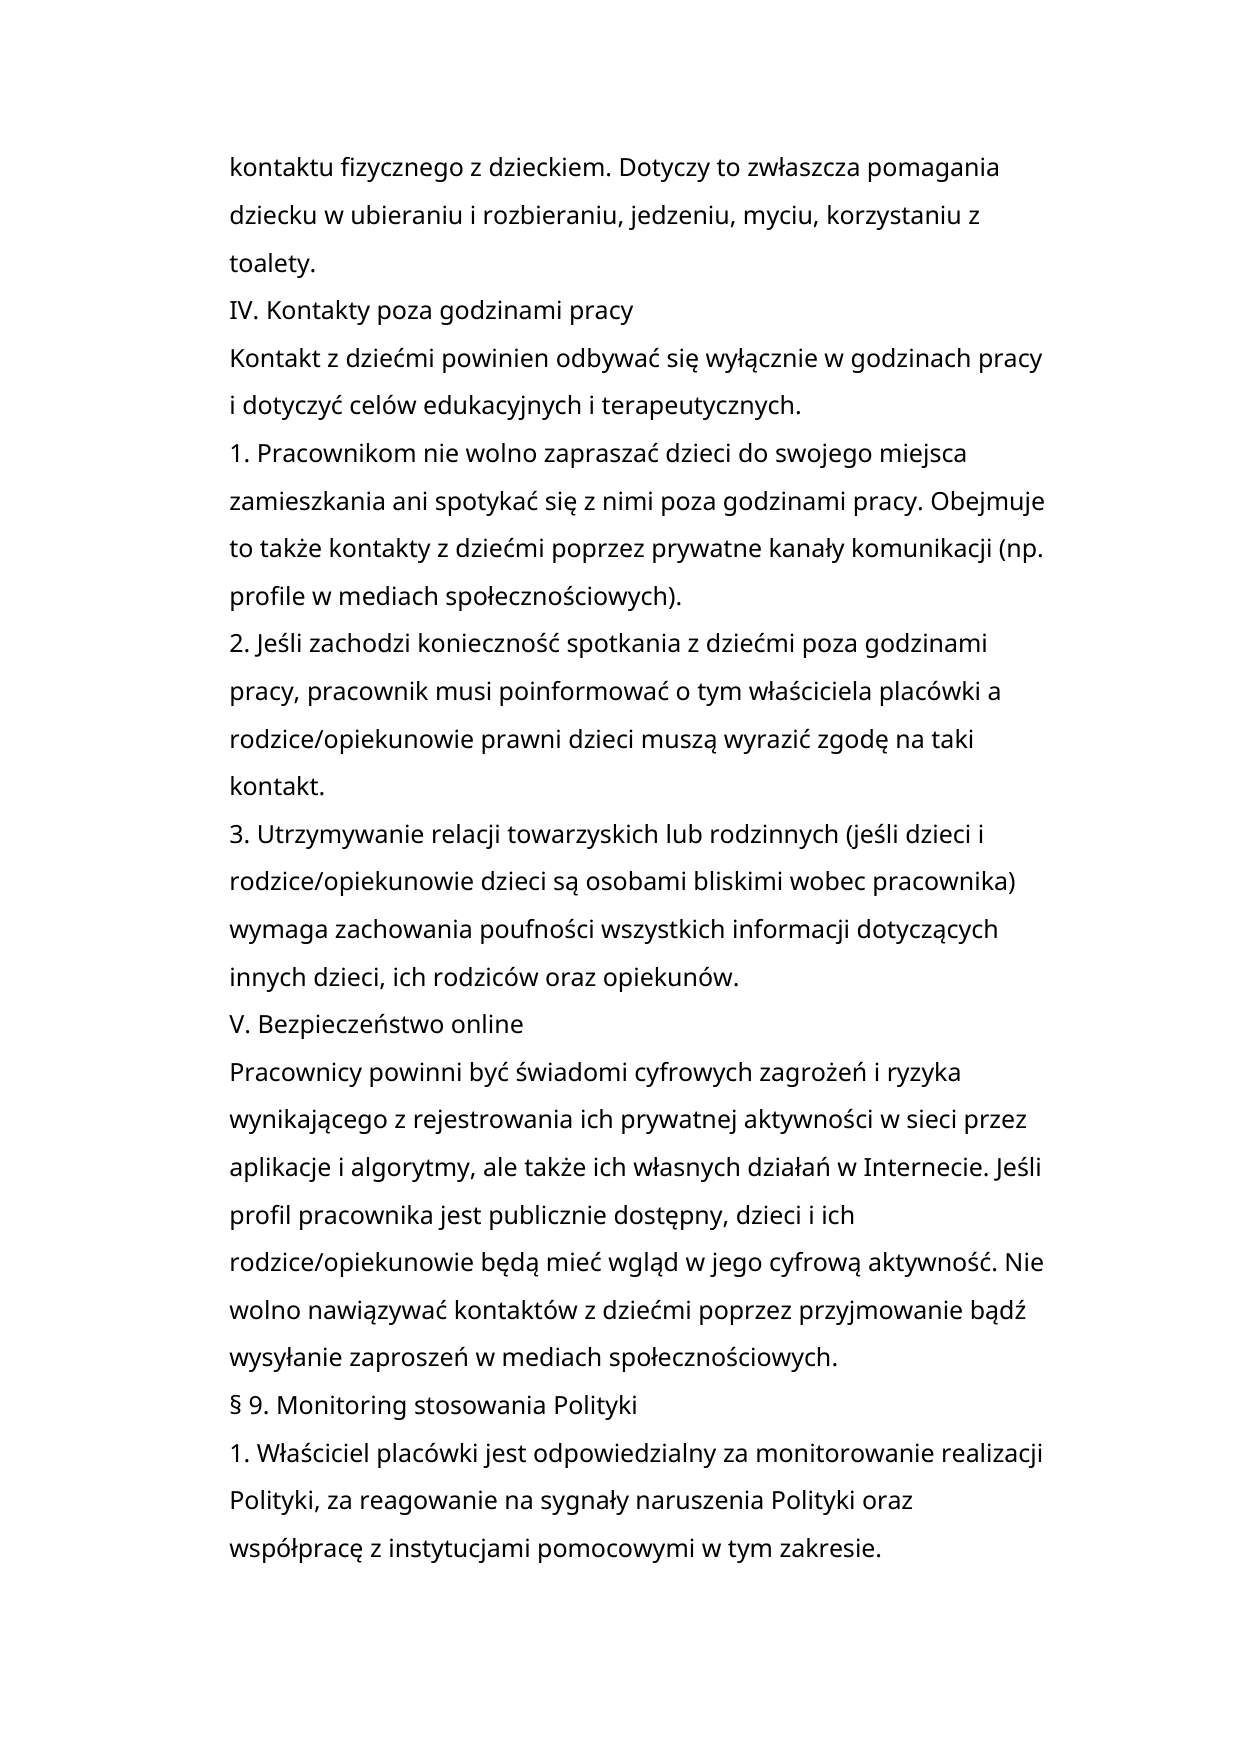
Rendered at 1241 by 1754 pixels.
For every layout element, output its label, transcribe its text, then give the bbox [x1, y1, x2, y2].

list kontaktu fizycznego z dzieckiem. Dotyczy to zwłaszcza pomagania dziecku w ubieraniu i rozbieraniu, jedzeniu, myciu, korzystaniu z toalety. IV. Kontakty poza godzinami pracy Kontakt z dziećmi powinien odbywać się wyłącznie w godzinach pracy i dotyczyć celów edukacyjnych i terapeutycznych. 1. Pracownikom nie wolno zapraszać dzieci do swojego miejsca zamieszkania ani spotykać się z nimi poza godzinami pracy. Obejmuje to także kontakty z dziećmi poprzez prywatne kanały komunikacji (np. profile w mediach społecznościowych). 2. Jeśli zachodzi konieczność spotkania z dziećmi poza godzinami pracy, pracownik musi poinformować o tym właściciela placówki a rodzice/opiekunowie prawni dzieci muszą wyrazić zgodę na taki kontakt. 3. Utrzymywanie relacji towarzyskich lub rodzinnych (jeśli dzieci i rodzice/opiekunowie dzieci są osobami bliskimi wobec pracownika) wymaga zachowania poufności wszystkich informacji dotyczących innych dzieci, ich rodziców oraz opiekunów. V. Bezpieczeństwo online Pracownicy powinni być świadomi cyfrowych zagrożeń i ryzyka wynikającego z rejestrowania ich prywatnej aktywności w sieci przez aplikacje i algorytmy, ale także ich własnych działań w Internecie. Jeśli profil pracownika jest publicznie dostępny, dzieci i ich rodzice/opiekunowie będą mieć wgląd w jego cyfrową aktywność. Nie wolno nawiązywać kontaktów z dziećmi poprzez przyjmowanie bądź wysyłanie zaproszeń w mediach społecznościowych. § 9. Monitoring stosowania Polityki 1. Właściciel placówki jest odpowiedzialny za monitorowanie realizacji Polityki, za reagowanie na sygnały naruszenia Polityki oraz współpracę z instytucjami pomocowymi w tym zakresie. [192, 150, 1053, 1564]
